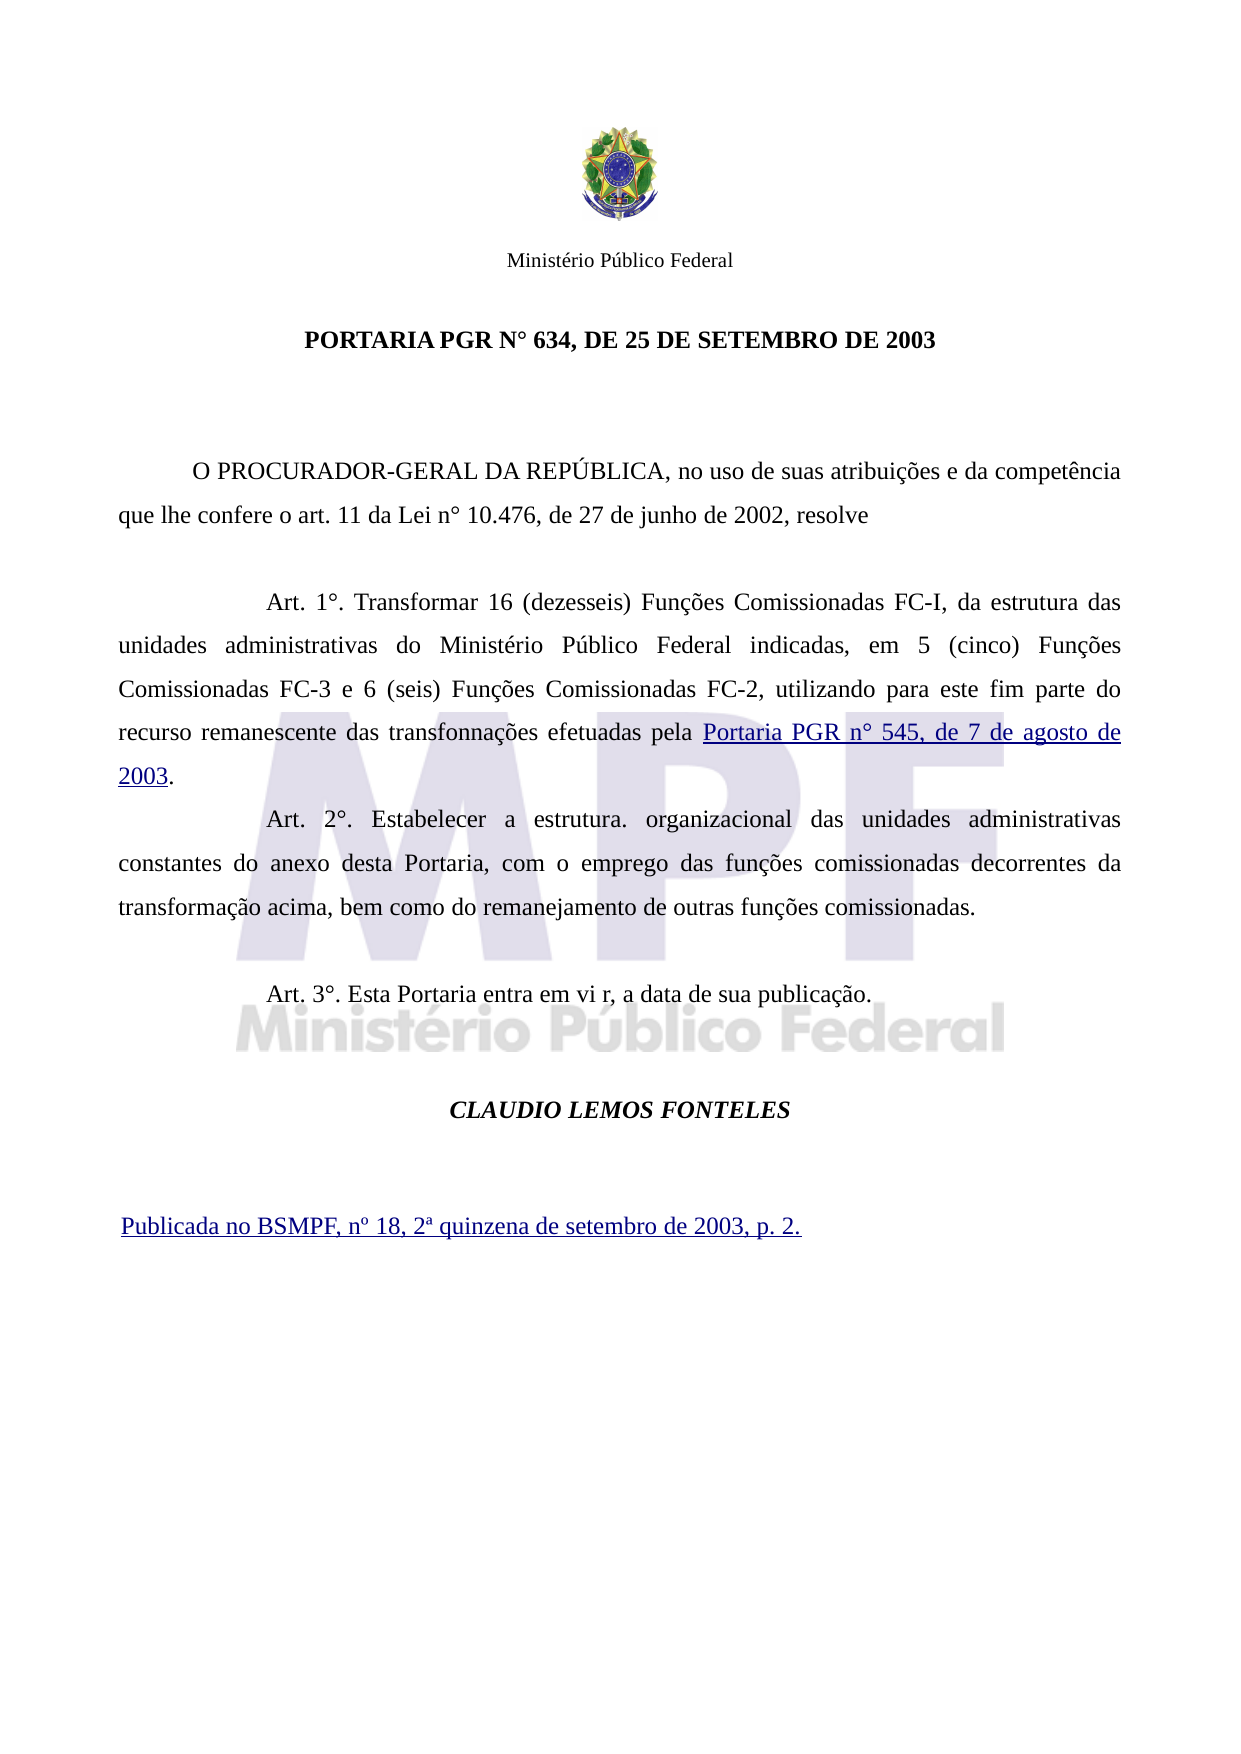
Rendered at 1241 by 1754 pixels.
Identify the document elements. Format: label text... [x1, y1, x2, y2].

text Art. 1°. Transformar 16 (dezesseis) Funções Comissionadas FC-I, da estrutura das unidades administrativas do Ministério Público Federal indicadas, em 5 (cinco) Funções Comissionadas FC-3 e 6 (seis) Funções Comissionadas FC-2, utilizando para este fim parte do recurso remanescente das transfonnações efetuadas pela Portaria PGR n° 545, de 7 de agosto de 2003. [118, 587, 1122, 790]
text Art. 2°. Estabelecer a estrutura. organizacional das unidades administrativas constantes do anexo desta Portaria, com o emprego das funções comissionadas decorrentes da transformação acima, bem como do remanejamento de outras funções comissionadas. [118, 804, 1122, 920]
text PORTARIA PGR N° 634, DE 25 DE SETEMBRO DE 2003 [118, 325, 1122, 354]
text O PROCURADOR-GERAL DA REPÚBLICA, no uso de suas atribuições e da competência que lhe confere o art. 11 da Lei n° 10.476, de 27 de junho de 2002, resolve [118, 456, 1122, 528]
text Publicada no BSMPF, nº 18, 2ª quinzena de setembro de 2003, p. 2. [121, 1211, 1122, 1240]
picture [236, 1007, 1004, 1052]
text CLAUDIO LEMOS FONTELES [121, 1094, 1122, 1124]
text Art. 3°. Esta Portaria entra em vi r, a data de sua publicação. [118, 978, 1122, 1007]
picture [236, 790, 1004, 804]
picture [236, 920, 1004, 978]
